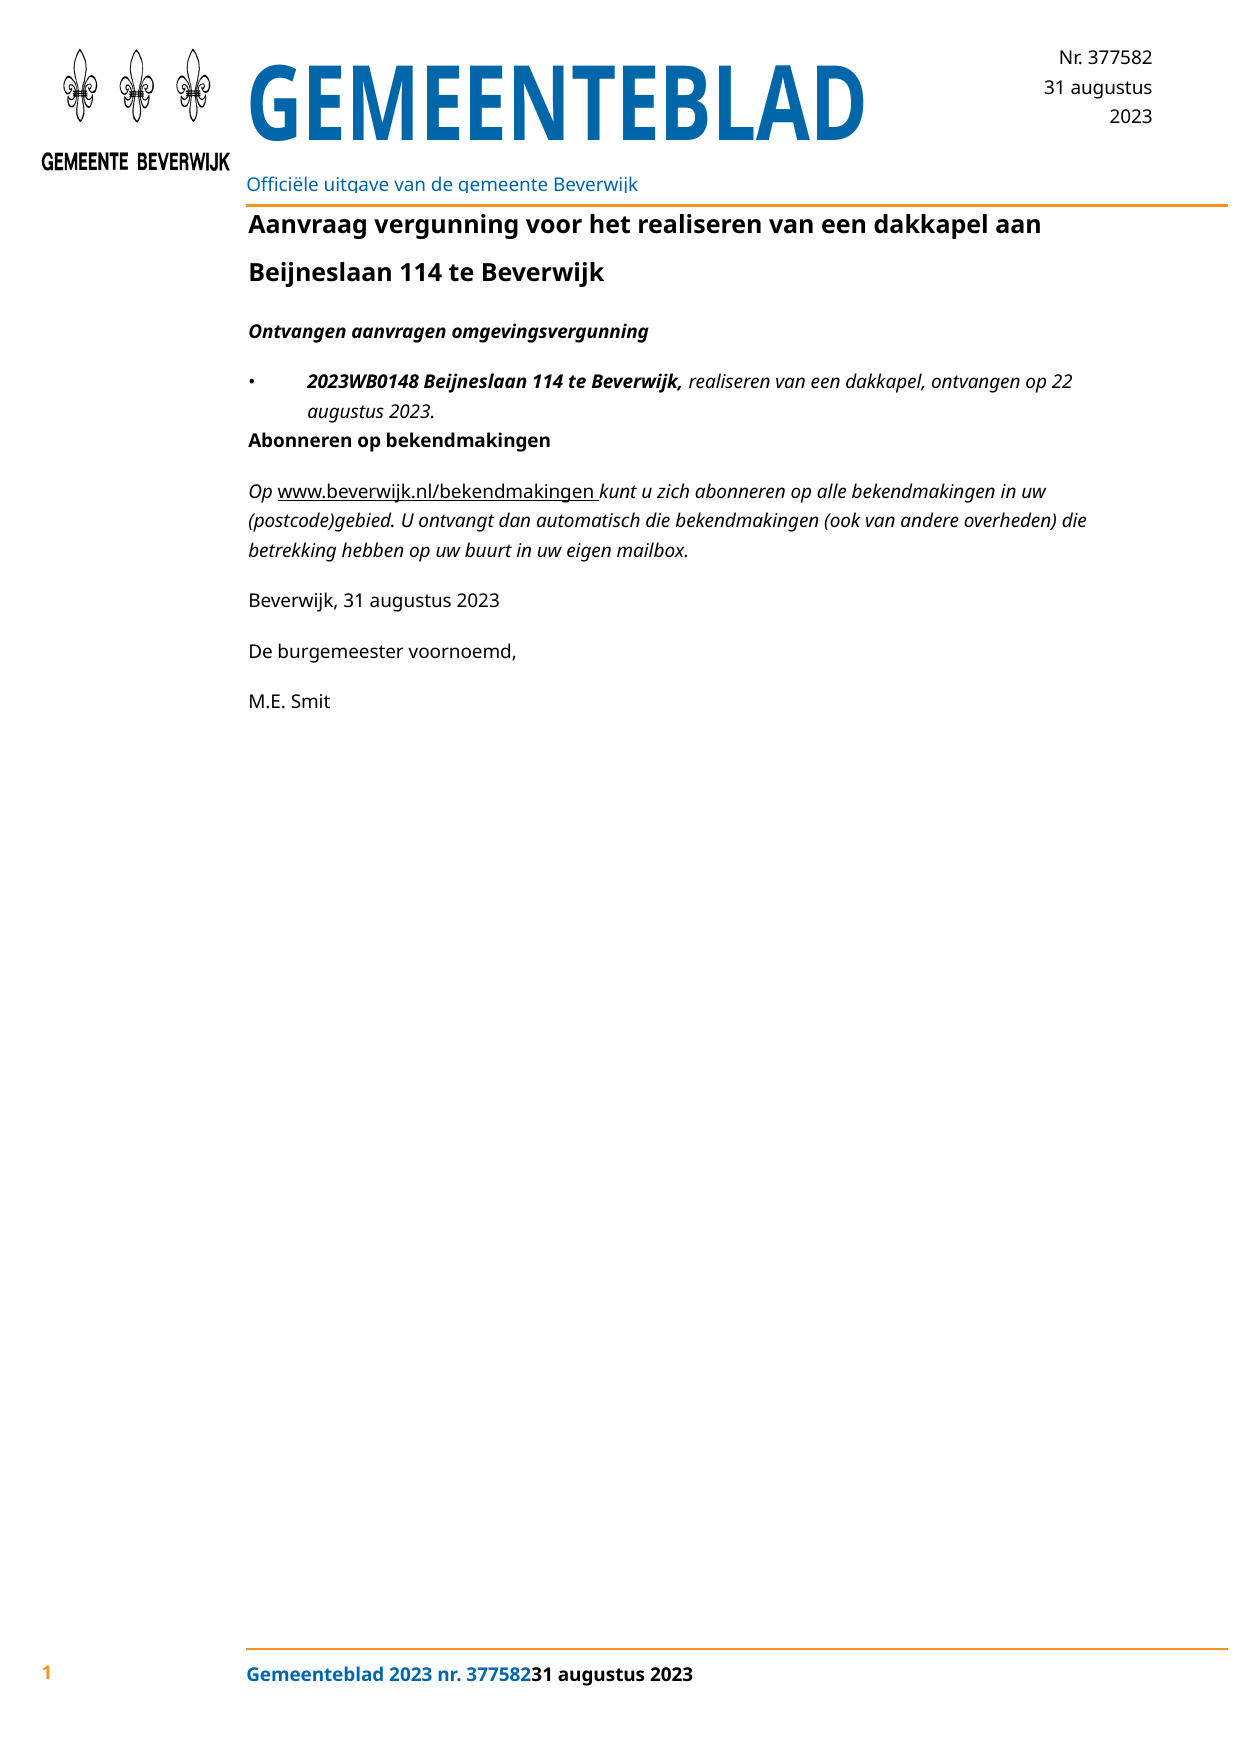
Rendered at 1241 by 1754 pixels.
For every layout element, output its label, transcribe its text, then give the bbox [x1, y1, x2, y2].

text Aanvraag vergunning voor het realiseren van een dakkapel aan Beijneslaan 114 te Beverwijk [248, 207, 1152, 288]
text De burgemeester voornoemd, [248, 638, 1152, 664]
text Abonneren op bekendmakingen [248, 427, 1152, 453]
list 2023WB0148 Beijneslaan 114 te Beverwijk, realiseren van een dakkapel, ontvangen op 22 augustus 2023. [248, 368, 1152, 424]
picture [41, 47, 231, 172]
text Beverwijk, 31 augustus 2023 [248, 587, 1152, 613]
text Ontvangen aanvragen omgevingsvergunning [248, 318, 1152, 344]
text M.E. Smit [248, 688, 1152, 714]
text Op www.beverwijk.nl/bekendmakingen kunt u zich abonneren op alle bekendmakingen in uw (postcode)gebied. U ontvangt dan automatisch die bekendmakingen (ook van andere overheden) die betrekking hebben op uw buurt in uw eigen mailbox. [248, 478, 1152, 563]
